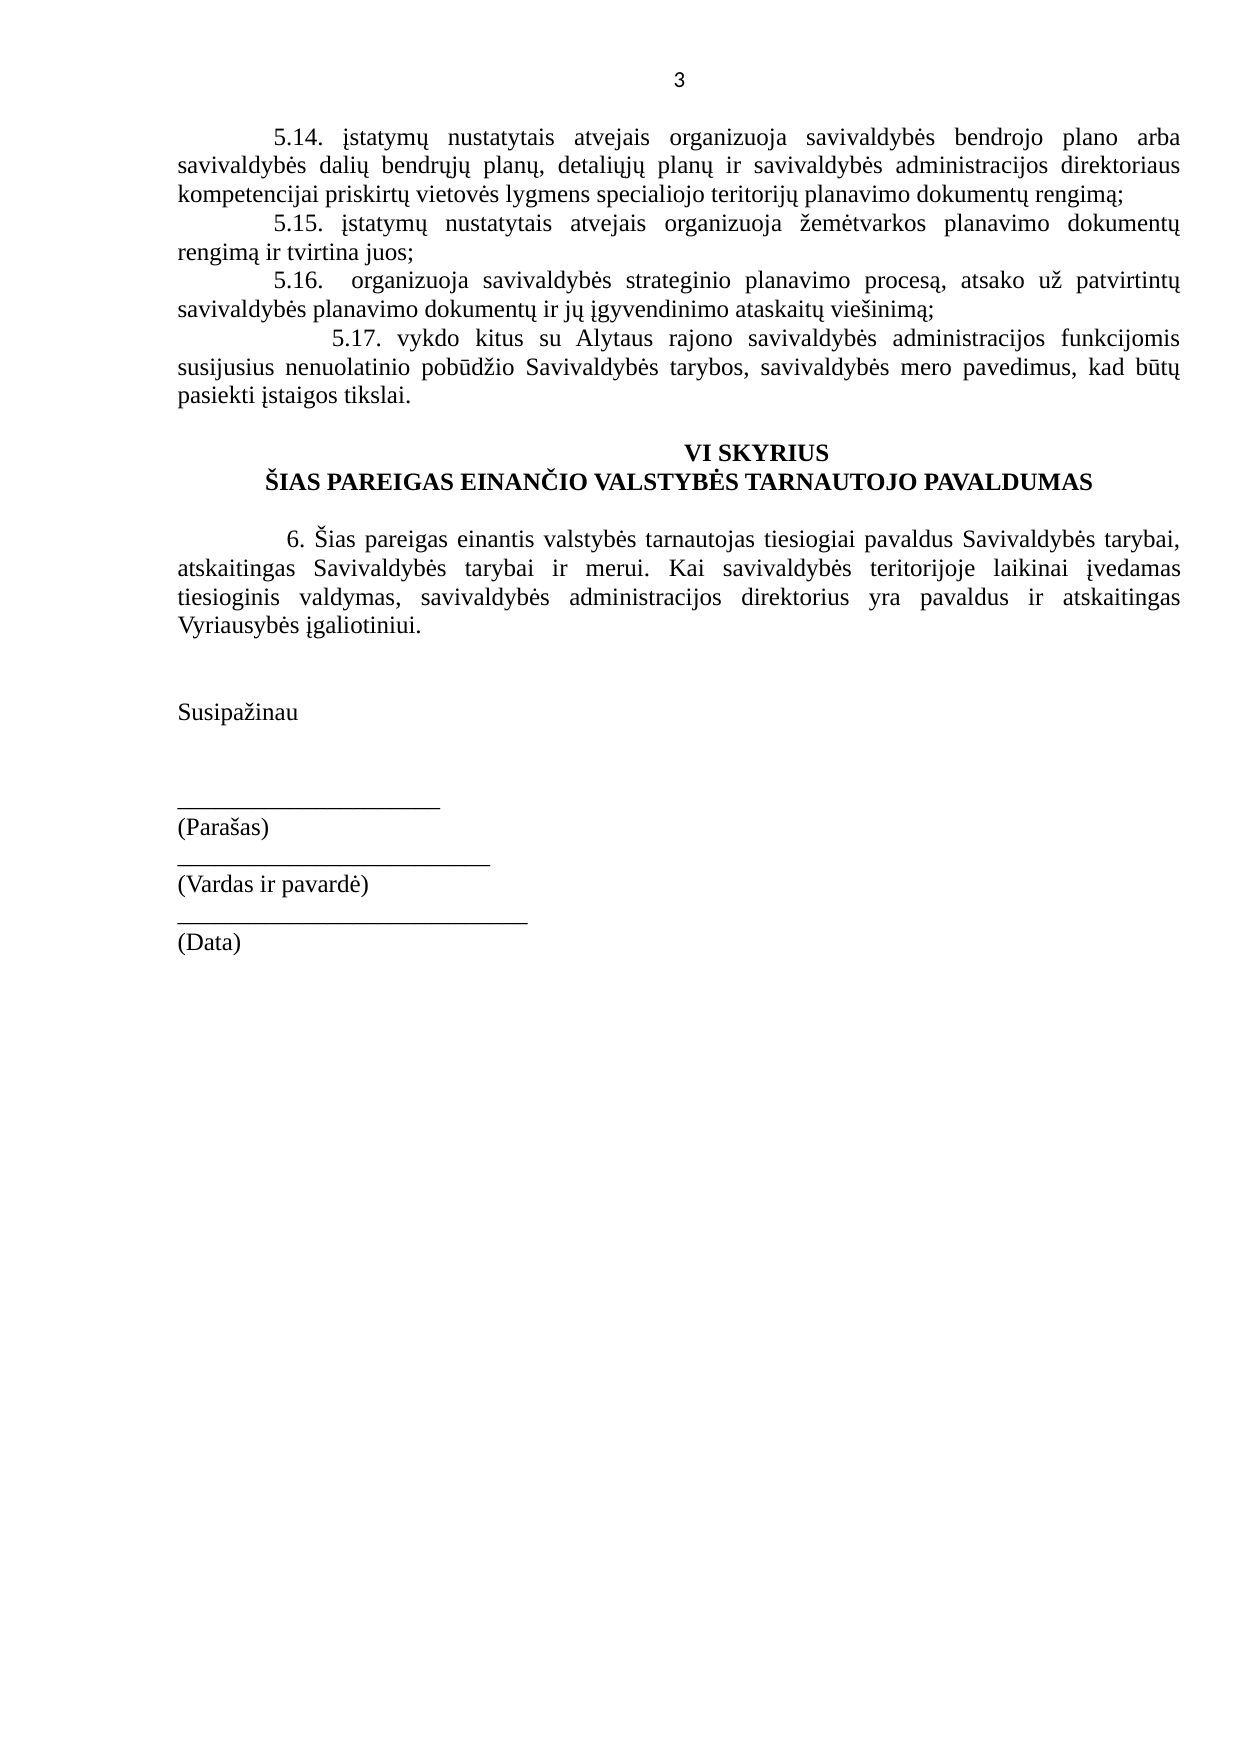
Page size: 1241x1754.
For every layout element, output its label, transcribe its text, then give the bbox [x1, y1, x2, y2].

text 5.14. įstatymų nustatytais atvejais organizuoja savivaldybės bendrojo plano arba savivaldybės dalių bendrųjų planų, detaliųjų planų ir savivaldybės administracijos direktoriaus kompetencijai priskirtų vietovės lygmens specialiojo teritorijų planavimo dokumentų rengimą; [177, 122, 1181, 208]
text (Data) [177, 927, 1181, 956]
text 5.17. vykdo kitus su Alytaus rajono savivaldybės administracijos funkcijomis susijusius nenuolatinio pobūdžio Savivaldybės tarybos, savivaldybės mero pavedimus, kad būtų pasiekti įstaigos tikslai. [177, 323, 1181, 409]
text Susipažinau [177, 697, 1181, 726]
text 6. Šias pareigas einantis valstybės tarnautojas tiesiogiai pavaldus Savivaldybės tarybai, atskaitingas Savivaldybės tarybai ir merui. Kai savivaldybės teritorijoje laikinai įvedamas tiesioginis valdymas, savivaldybės administracijos direktorius yra pavaldus ir atskaitingas Vyriausybės įgaliotiniui. [177, 524, 1181, 639]
text (Vardas ir pavardė) [177, 869, 1181, 898]
text ŠIAS PAREIGAS EINANČIO VALSTYBĖS TARNAUTOJO PAVALDUMAS [177, 467, 1181, 496]
text (Parašas) [177, 812, 1181, 841]
text VI SKYRIUS [177, 438, 1181, 467]
text ____________________________ [177, 898, 1181, 927]
text 5.15. įstatymų nustatytais atvejais organizuoja žemėtvarkos planavimo dokumentų rengimą ir tvirtina juos; [177, 208, 1181, 266]
text _________________________ [177, 841, 1181, 869]
text _____________________ [177, 783, 1181, 812]
text 5.16. organizuoja savivaldybės strateginio planavimo procesą, atsako už patvirtintų savivaldybės planavimo dokumentų ir jų įgyvendinimo ataskaitų viešinimą; [177, 266, 1181, 323]
